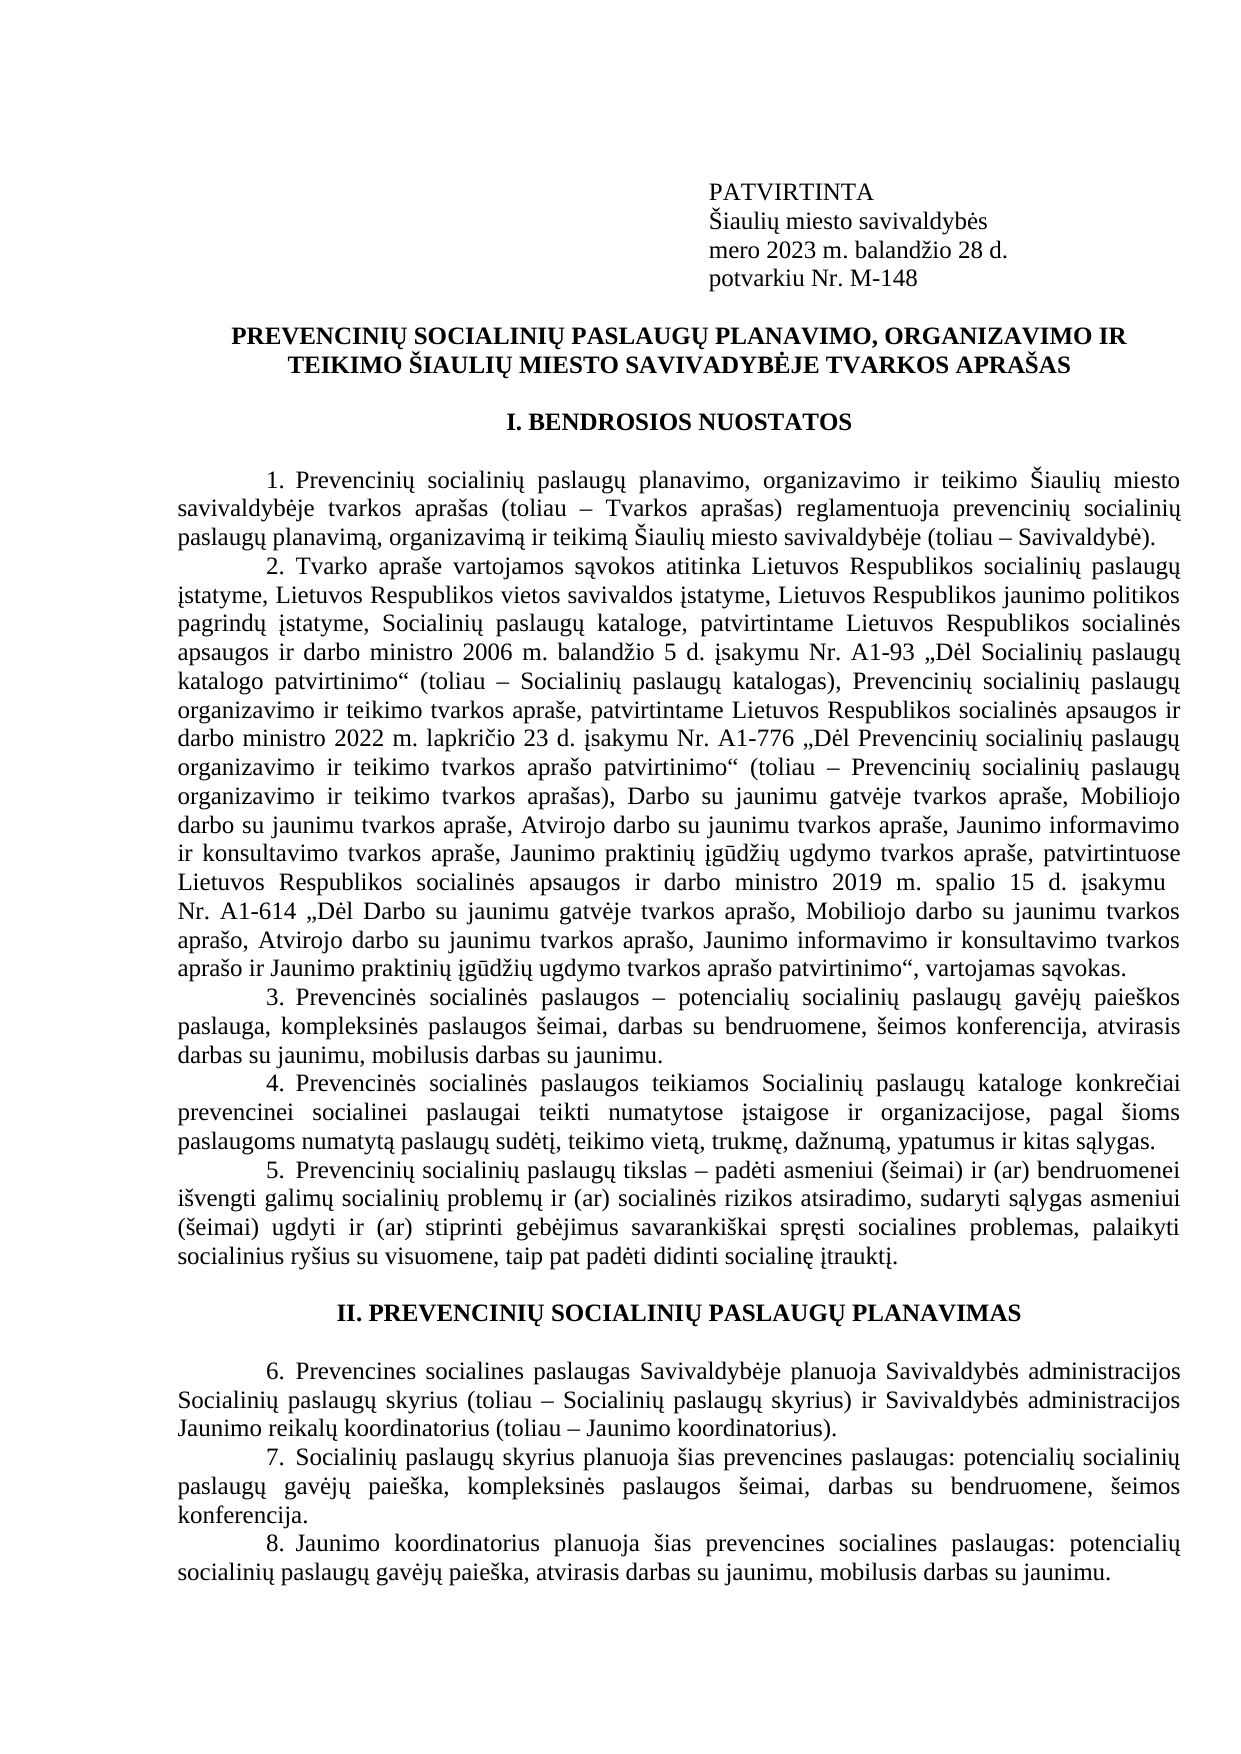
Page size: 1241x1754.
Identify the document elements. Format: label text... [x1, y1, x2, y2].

text PREVENCINIŲ SOCIALINIŲ PASLAUGŲ PLANAVIMO, ORGANIZAVIMO IR TEIKIMO ŠIAULIŲ MIESTO SAVIVADYBĖJE TVARKOS APRAŠAS [177, 321, 1181, 378]
text Šiaulių miesto savivaldybės [177, 206, 1181, 235]
text I. BENDROSIOS NUOSTATOS [177, 407, 1181, 436]
text 1. Prevencinių socialinių paslaugų planavimo, organizavimo ir teikimo Šiaulių miesto savivaldybėje tvarkos aprašas (toliau – Tvarkos aprašas) reglamentuoja prevencinių socialinių paslaugų planavimą, organizavimą ir teikimą Šiaulių miesto savivaldybėje (toliau – Savivaldybė). [177, 465, 1181, 551]
text II. PREVENCINIŲ SOCIALINIŲ PASLAUGŲ PLANAVIMAS [177, 1298, 1181, 1327]
text 5. Prevencinių socialinių paslaugų tikslas – padėti asmeniui (šeimai) ir (ar) bendruomenei išvengti galimų socialinių problemų ir (ar) socialinės rizikos atsiradimo, sudaryti sąlygas asmeniui (šeimai) ugdyti ir (ar) stiprinti gebėjimus savarankiškai spręsti socialines problemas, palaikyti socialinius ryšius su visuomene, taip pat padėti didinti socialinę įtrauktį. [177, 1155, 1181, 1270]
text potvarkiu Nr. M-148 [177, 263, 1181, 292]
text 2. Tvarko apraše vartojamos sąvokos atitinka Lietuvos Respublikos socialinių paslaugų įstatyme, Lietuvos Respublikos vietos savivaldos įstatyme, Lietuvos Respublikos jaunimo politikos pagrindų įstatyme, Socialinių paslaugų kataloge, patvirtintame Lietuvos Respublikos socialinės apsaugos ir darbo ministro 2006 m. balandžio 5 d. įsakymu Nr. A1-93 „Dėl Socialinių paslaugų katalogo patvirtinimo“ (toliau – Socialinių paslaugų katalogas), Prevencinių socialinių paslaugų organizavimo ir teikimo tvarkos apraše, patvirtintame Lietuvos Respublikos socialinės apsaugos ir darbo ministro 2022 m. lapkričio 23 d. įsakymu Nr. A1-776 „Dėl Prevencinių socialinių paslaugų organizavimo ir teikimo tvarkos aprašo patvirtinimo“ (toliau – Prevencinių socialinių paslaugų organizavimo ir teikimo tvarkos aprašas), Darbo su jaunimu gatvėje tvarkos apraše, Mobiliojo darbo su jaunimu tvarkos apraše, Atvirojo darbo su jaunimu tvarkos apraše, Jaunimo informavimo ir konsultavimo tvarkos apraše, Jaunimo praktinių įgūdžių ugdymo tvarkos apraše, patvirtintuose Lietuvos Respublikos socialinės apsaugos ir darbo ministro 2019 m. spalio 15 d. įsakymu Nr. A1-614 „Dėl Darbo su jaunimu gatvėje tvarkos aprašo, Mobiliojo darbo su jaunimu tvarkos aprašo, Atvirojo darbo su jaunimu tvarkos aprašo, Jaunimo informavimo ir konsultavimo tvarkos aprašo ir Jaunimo praktinių įgūdžių ugdymo tvarkos aprašo patvirtinimo“, vartojamas sąvokas. [177, 551, 1181, 982]
text 4. Prevencinės socialinės paslaugos teikiamos Socialinių paslaugų kataloge konkrečiai prevencinei socialinei paslaugai teikti numatytose įstaigose ir organizacijose, pagal šioms paslaugoms numatytą paslaugų sudėtį, teikimo vietą, trukmę, dažnumą, ypatumus ir kitas sąlygas. [177, 1068, 1181, 1155]
text mero 2023 m. balandžio 28 d. [177, 235, 1181, 263]
text 8. Jaunimo koordinatorius planuoja šias prevencines socialines paslaugas: potencialių socialinių paslaugų gavėjų paieška, atvirasis darbas su jaunimu, mobilusis darbas su jaunimu. [177, 1528, 1181, 1586]
text 3. Prevencinės socialinės paslaugos – potencialių socialinių paslaugų gavėjų paieškos paslauga, kompleksinės paslaugos šeimai, darbas su bendruomene, šeimos konferencija, atvirasis darbas su jaunimu, mobilusis darbas su jaunimu. [177, 982, 1181, 1068]
text 6. Prevencines socialines paslaugas Savivaldybėje planuoja Savivaldybės administracijos Socialinių paslaugų skyrius (toliau – Socialinių paslaugų skyrius) ir Savivaldybės administracijos Jaunimo reikalų koordinatorius (toliau – Jaunimo koordinatorius). [177, 1356, 1181, 1442]
text PATVIRTINTA [177, 177, 1181, 206]
text 7. Socialinių paslaugų skyrius planuoja šias prevencines paslaugas: potencialių socialinių paslaugų gavėjų paieška, kompleksinės paslaugos šeimai, darbas su bendruomene, šeimos konferencija. [177, 1442, 1181, 1528]
